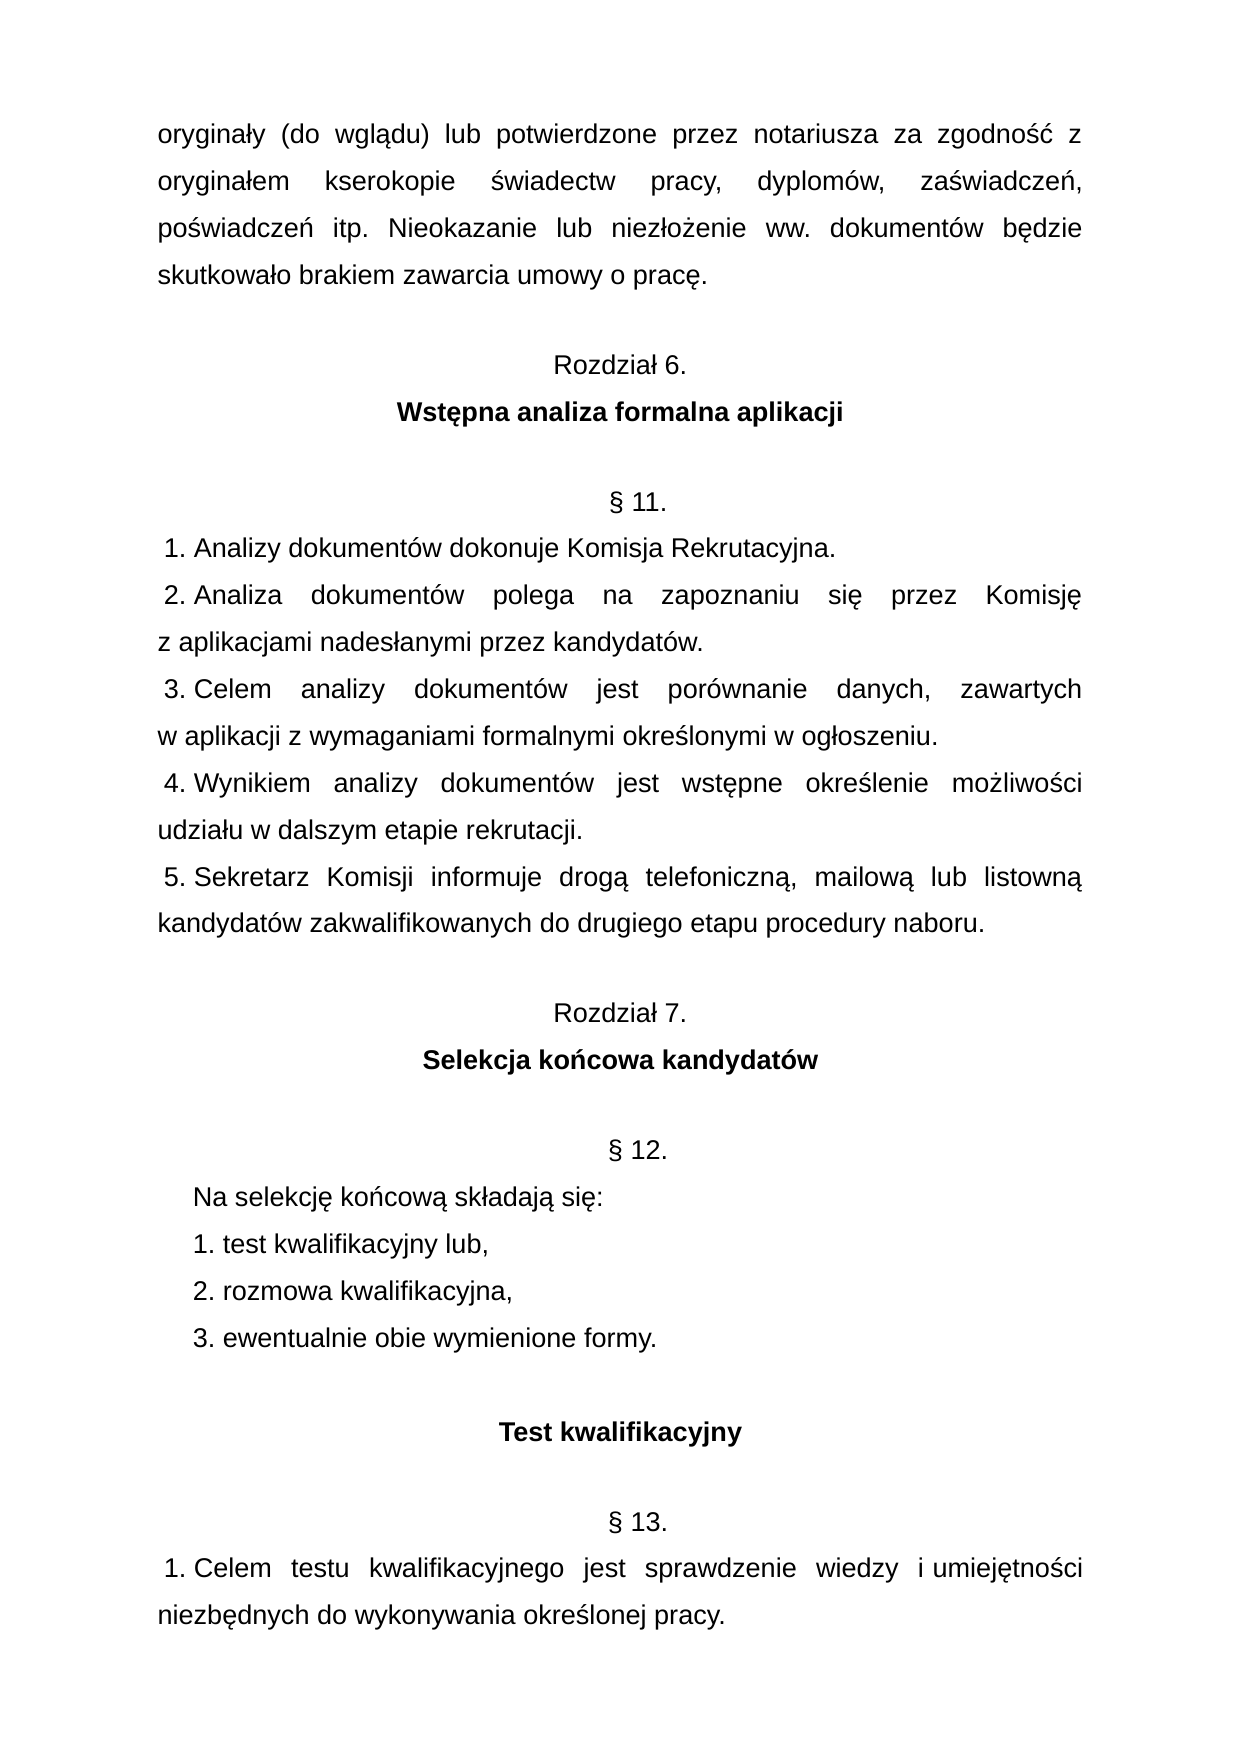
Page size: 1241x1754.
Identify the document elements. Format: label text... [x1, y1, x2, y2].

text Na selekcję końcową składają się: [157, 1181, 1083, 1212]
text § 11. [157, 486, 1083, 517]
text Rozdział 6. [157, 349, 1083, 380]
text 1. Analizy dokumentów dokonuje Komisja Rekrutacyjna. [157, 532, 1083, 564]
text 3. Celem analizy dokumentów jest porównanie danych, zawartych w aplikacji z wymaganiami formalnymi określonymi w ogłoszeniu. [157, 673, 1083, 751]
text 4. Wynikiem analizy dokumentów jest wstępne określenie możliwości udziału w dalszym etapie rekrutacji. [157, 767, 1083, 845]
text 5. Sekretarz Komisji informuje drogą telefoniczną, mailową lub listowną kandydatów zakwalifikowanych do drugiego etapu procedury naboru. [157, 861, 1083, 939]
text oryginały (do wglądu) lub potwierdzone przez notariusza za zgodność z oryginałem kserokopie świadectw pracy, dyplomów, zaświadczeń, poświadczeń itp. Nieokazanie lub niezłożenie ww. dokumentów będzie skutkowało brakiem zawarcia umowy o pracę. [157, 118, 1083, 290]
text § 13. [157, 1506, 1083, 1537]
text 2. Analiza dokumentów polega na zapoznaniu się przez Komisję z aplikacjami nadesłanymi przez kandydatów. [157, 579, 1083, 657]
text Selekcja końcowa kandydatów [157, 1044, 1083, 1076]
text 1. test kwalifikacyjny lub, [157, 1228, 1083, 1259]
text Rozdział 7. [157, 997, 1083, 1029]
text Wstępna analiza formalna aplikacji [157, 396, 1083, 427]
text 2. rozmowa kwalifikacyjna, [157, 1275, 1083, 1306]
text 3. ewentualnie obie wymienione formy. [157, 1322, 1083, 1353]
text § 12. [157, 1134, 1083, 1166]
text 1. Celem testu kwalifikacyjnego jest sprawdzenie wiedzy i umiejętności niezbędnych do wykonywania określonej pracy. [157, 1552, 1083, 1631]
text Test kwalifikacyjny [157, 1416, 1083, 1447]
